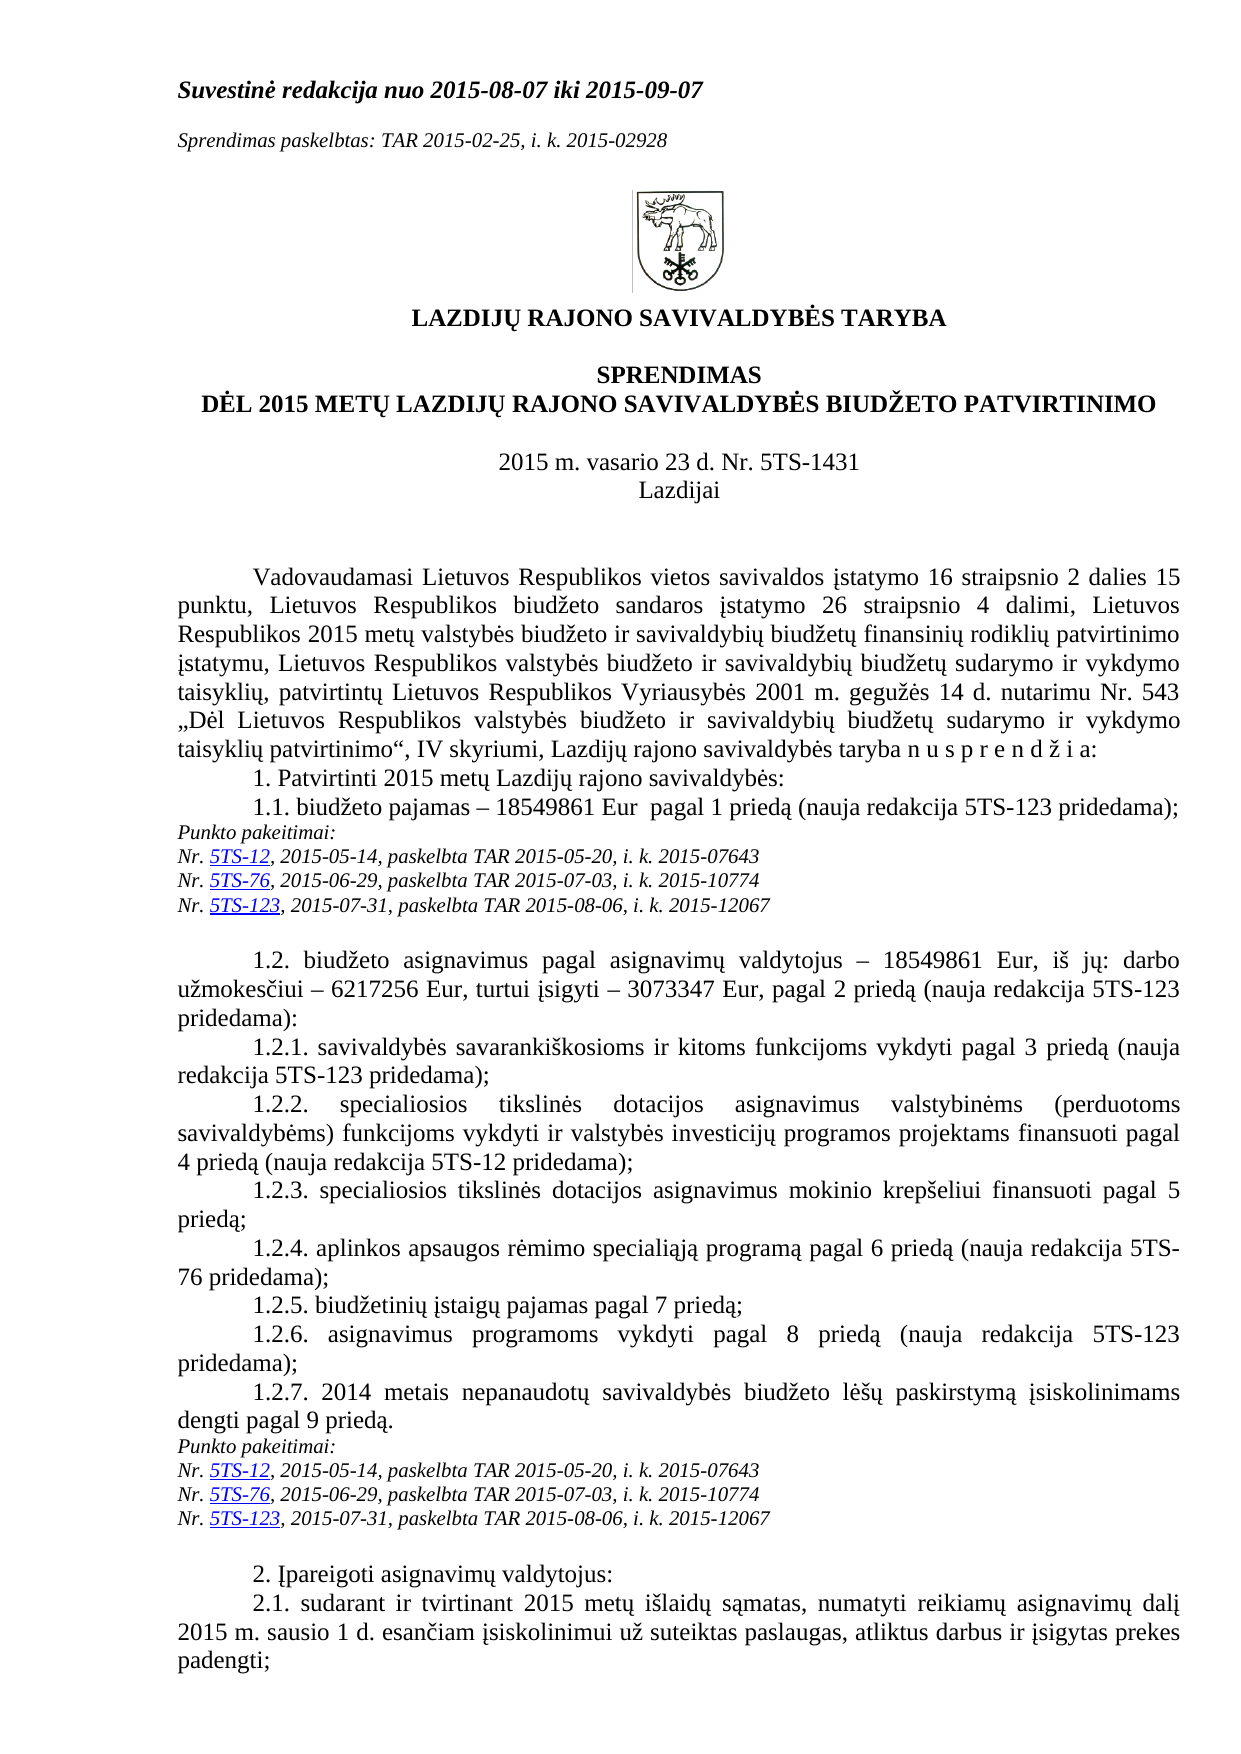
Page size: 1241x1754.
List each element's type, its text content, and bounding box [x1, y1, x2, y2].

text DĖL 2015 METŲ LAZDIJŲ RAJONO SAVIVALDYBĖS BIUDŽETO PATVIRTINIMO [177, 389, 1181, 418]
text 2.1. sudarant ir tvirtinant 2015 metų išlaidų sąmatas, numatyti reikiamų asignavimų dalį 2015 m. sausio 1 d. esančiam įsiskolinimui už suteiktas paslaugas, atliktus darbus ir įsigytas prekes padengti; [177, 1588, 1181, 1674]
text Nr. 5TS-76, 2015-06-29, paskelbta TAR 2015-07-03, i. k. 2015-10774 [177, 1482, 1181, 1506]
text 1.2.6. asignavimus programoms vykdyti pagal 8 priedą (nauja redakcija 5TS-123 pridedama); [177, 1319, 1181, 1377]
text Sprendimas paskelbtas: TAR 2015-02-25, i. k. 2015-02928 [177, 128, 1181, 152]
text 2015 m. vasario 23 d. Nr. 5TS-1431 [177, 447, 1181, 475]
text 2. Įpareigoti asignavimų valdytojus: [177, 1559, 1181, 1588]
text Punkto pakeitimai: [177, 1434, 1181, 1458]
text 1.2.1. savivaldybės savarankiškosioms ir kitoms funkcijoms vykdyti pagal 3 priedą (nauja redakcija 5TS-123 pridedama); [177, 1032, 1181, 1089]
text Nr. 5TS-12, 2015-05-14, paskelbta TAR 2015-05-20, i. k. 2015-07643 [177, 1458, 1181, 1482]
text 1.2.2. specialiosios tikslinės dotacijos asignavimus valstybinėms (perduotoms savivaldybėms) funkcijoms vykdyti ir valstybės investicijų programos projektams finansuoti pagal 4 priedą (nauja redakcija 5TS-12 pridedama); [177, 1089, 1181, 1175]
text 1.2.4. aplinkos apsaugos rėmimo specialiąją programą pagal 6 priedą (nauja redakcija 5TS-76 pridedama); [177, 1233, 1181, 1290]
text Vadovaudamasi Lietuvos Respublikos vietos savivaldos įstatymo 16 straipsnio 2 dalies 15 punktu, Lietuvos Respublikos biudžeto sandaros įstatymo 26 straipsnio 4 dalimi, Lietuvos Respublikos 2015 metų valstybės biudžeto ir savivaldybių biudžetų finansinių rodiklių patvirtinimo įstatymu, Lietuvos Respublikos valstybės biudžeto ir savivaldybių biudžetų sudarymo ir vykdymo taisyklių, patvirtintų Lietuvos Respublikos Vyriausybės 2001 m. gegužės 14 d. nutarimu Nr. 543 „Dėl Lietuvos Respublikos valstybės biudžeto ir savivaldybių biudžetų sudarymo ir vykdymo taisyklių patvirtinimo“, IV skyriumi, Lazdijų rajono savivaldybės taryba n u s p r e n d ž i a: [177, 562, 1181, 763]
text 1.1. biudžeto pajamas – 18549861 Eur pagal 1 priedą (nauja redakcija 5TS-123 pridedama); [177, 792, 1181, 820]
text 1.2.3. specialiosios tikslinės dotacijos asignavimus mokinio krepšeliui finansuoti pagal 5 priedą; [177, 1175, 1181, 1233]
text Suvestinė redakcija nuo 2015-08-07 iki 2015-09-07 [177, 75, 1181, 104]
text SPRENDIMAS [177, 360, 1181, 389]
text Lazdijai [177, 475, 1181, 504]
text 1.2.7. 2014 metais nepanaudotų savivaldybės biudžeto lėšų paskirstymą įsiskolinimams dengti pagal 9 priedą. [177, 1377, 1181, 1434]
text 1. Patvirtinti 2015 metų Lazdijų rajono savivaldybės: [177, 763, 1181, 792]
text Punkto pakeitimai: [177, 820, 1181, 844]
text Nr. 5TS-123, 2015-07-31, paskelbta TAR 2015-08-06, i. k. 2015-12067 [177, 892, 1181, 917]
text LAZDIJŲ RAJONO SAVIVALDYBĖS TARYBA [177, 303, 1181, 332]
text Nr. 5TS-12, 2015-05-14, paskelbta TAR 2015-05-20, i. k. 2015-07643 [177, 844, 1181, 868]
text 1.2. biudžeto asignavimus pagal asignavimų valdytojus – 18549861 Eur, iš jų: darbo užmokesčiui – 6217256 Eur, turtui įsigyti – 3073347 Eur, pagal 2 priedą (nauja redakcija 5TS-123 pridedama): [177, 945, 1181, 1032]
text 1.2.5. biudžetinių įstaigų pajamas pagal 7 priedą; [177, 1290, 1181, 1319]
text Nr. 5TS-123, 2015-07-31, paskelbta TAR 2015-08-06, i. k. 2015-12067 [177, 1506, 1181, 1530]
text Nr. 5TS-76, 2015-06-29, paskelbta TAR 2015-07-03, i. k. 2015-10774 [177, 868, 1181, 892]
